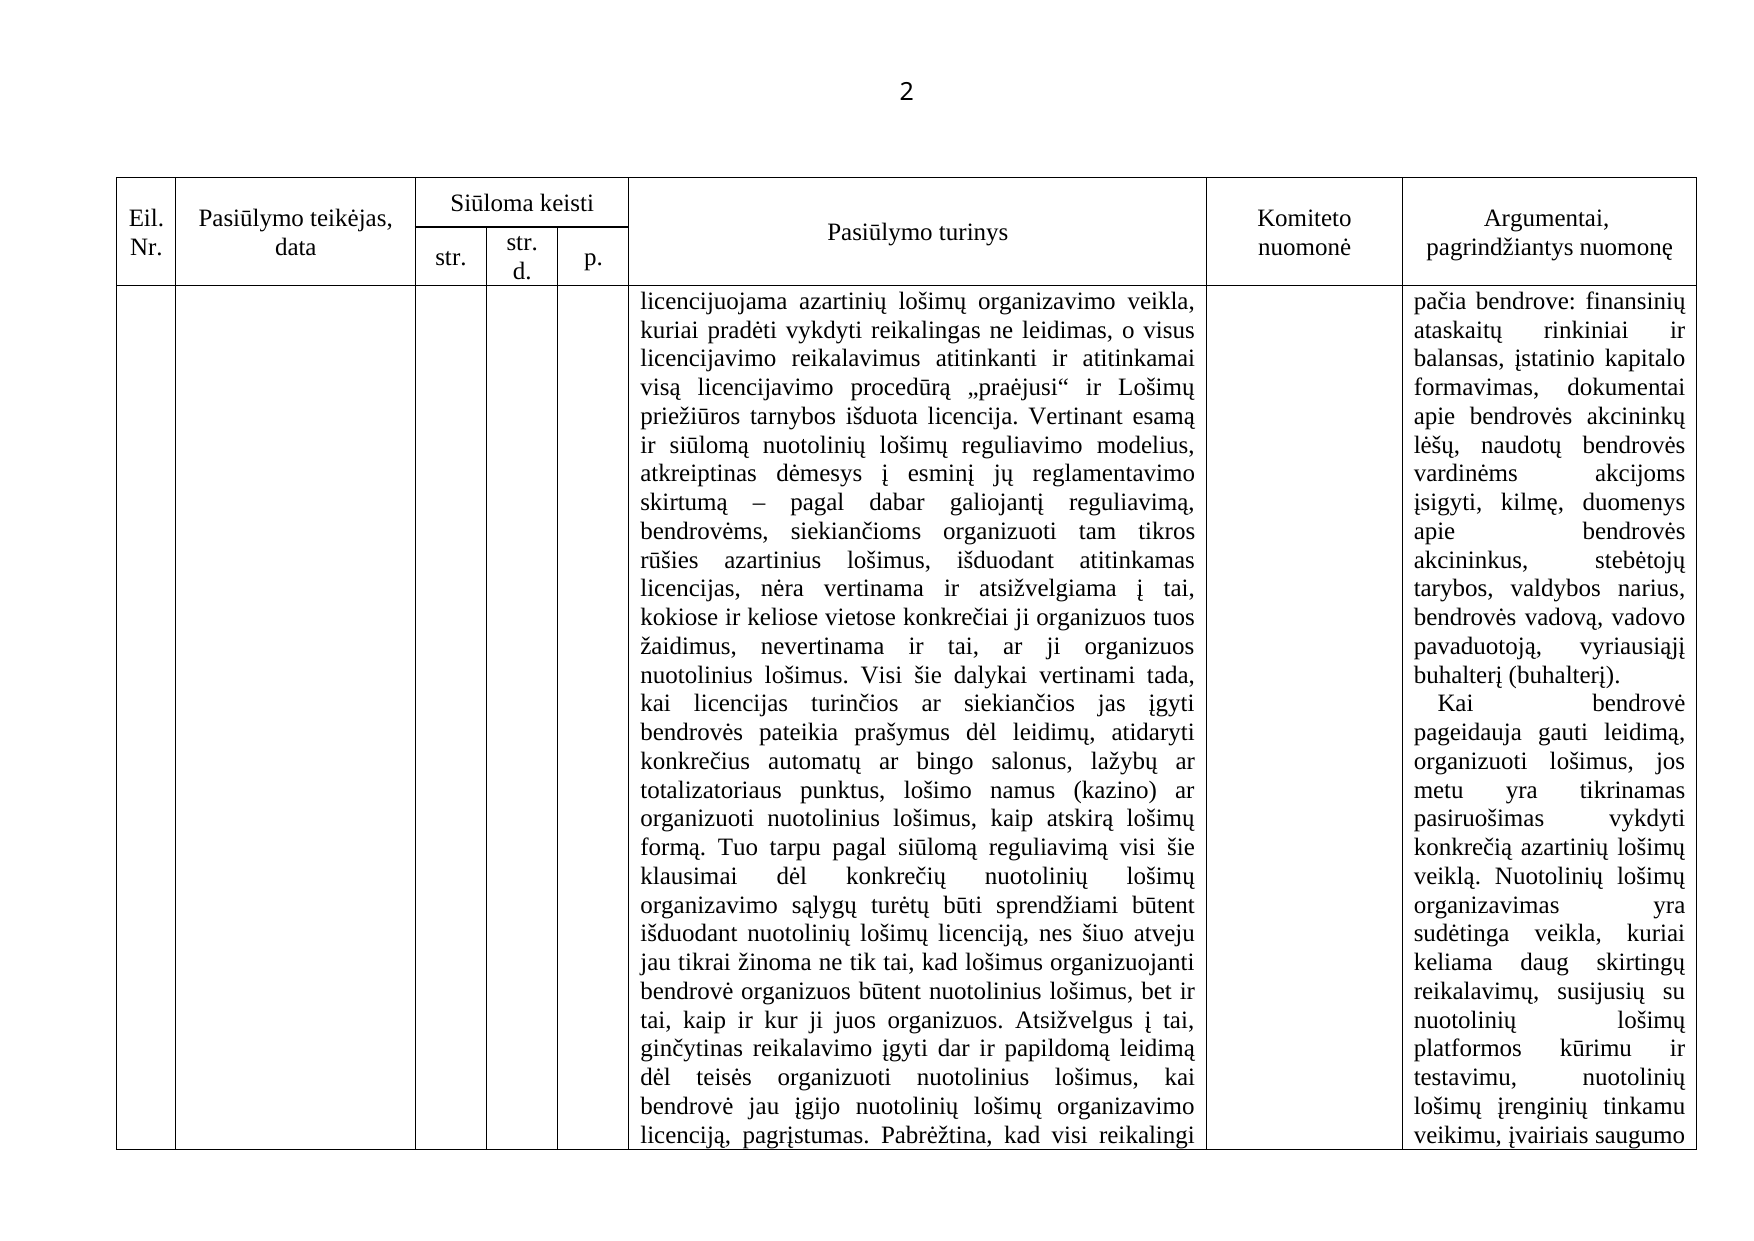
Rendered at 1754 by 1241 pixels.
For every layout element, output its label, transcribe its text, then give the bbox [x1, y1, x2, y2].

table_header Siūloma keisti [416, 178, 628, 226]
table_header Argumentai, pagrindžiantys nuomonę [1403, 178, 1696, 285]
table_header Eil. Nr. [117, 178, 175, 285]
table_cell [176, 286, 415, 1148]
table_cell pačia bendrove: finansinių ataskaitų rinkiniai ir balansas, įstatinio kapitalo formavimas, dokumentai apie bendrovės akcininkų lėšų, naudotų bendrovės vardinėms akcijoms įsigyti, kilmę, duomenys apie bendrovės akcininkus, stebėtojų tarybos, valdybos narius, bendrovės vadovą, vadovo pavaduotoją, vyriausiąjį buhalterį (buhalterį). Kai bendrovė pageidauja gauti leidimą, organizuoti lošimus, jos metu yra tikrinamas pasiruošimas vykdyti konkrečią azartinių lošimų veiklą. Nuotolinių lošimų organizavimas yra sudėtinga veikla, kuriai keliama daug skirtingų reikalavimų, susijusių su nuotolinių lošimų platformos kūrimu ir testavimu, nuotolinių lošimų įrenginių tinkamu veikimu, įvairiais saugumo [1403, 286, 1696, 1148]
table_cell [1207, 286, 1402, 1148]
table_cell str. d. [487, 228, 557, 285]
table_cell [558, 286, 628, 1148]
table_cell str. [416, 228, 486, 285]
table_cell [117, 286, 175, 1148]
table_header Komiteto nuomonė [1207, 178, 1402, 285]
table_cell [487, 286, 557, 1148]
table_cell p. [558, 228, 628, 285]
table_cell [416, 286, 486, 1148]
table_header Pasiūlymo turinys [629, 178, 1206, 285]
table_cell licencijuojama azartinių lošimų organizavimo veikla, kuriai pradėti vykdyti reikalingas ne leidimas, o visus licencijavimo reikalavimus atitinkanti ir atitinkamai visą licencijavimo procedūrą „praėjusi“ ir Lošimų priežiūros tarnybos išduota licencija. Vertinant esamą ir siūlomą nuotolinių lošimų reguliavimo modelius, atkreiptinas dėmesys į esminį jų reglamentavimo skirtumą – pagal dabar galiojantį reguliavimą, bendrovėms, siekiančioms organizuoti tam tikros rūšies azartinius lošimus, išduodant atitinkamas licencijas, nėra vertinama ir atsižvelgiama į tai, kokiose ir keliose vietose konkrečiai ji organizuos tuos žaidimus, nevertinama ir tai, ar ji organizuos nuotolinius lošimus. Visi šie dalykai vertinami tada, kai licencijas turinčios ar siekiančios jas įgyti bendrovės pateikia prašymus dėl leidimų, atidaryti konkrečius automatų ar bingo salonus, lažybų ar totalizatoriaus punktus, lošimo namus (kazino) ar organizuoti nuotolinius lošimus, kaip atskirą lošimų formą. Tuo tarpu pagal siūlomą reguliavimą visi šie klausimai dėl konkrečių nuotolinių lošimų organizavimo sąlygų turėtų būti sprendžiami būtent išduodant nuotolinių lošimų licenciją, nes šiuo atveju jau tikrai žinoma ne tik tai, kad lošimus organizuojanti bendrovė organizuos būtent nuotolinius lošimus, bet ir tai, kaip ir kur ji juos organizuos. Atsižvelgus į tai, ginčytinas reikalavimo įgyti dar ir papildomą leidimą dėl teisės organizuoti nuotolinius lošimus, kai bendrovė jau įgijo nuotolinių lošimų organizavimo licenciją, pagrįstumas. Pabrėžtina, kad visi reikalingi [629, 286, 1206, 1148]
table_header Pasiūlymo teikėjas, data [176, 178, 415, 285]
